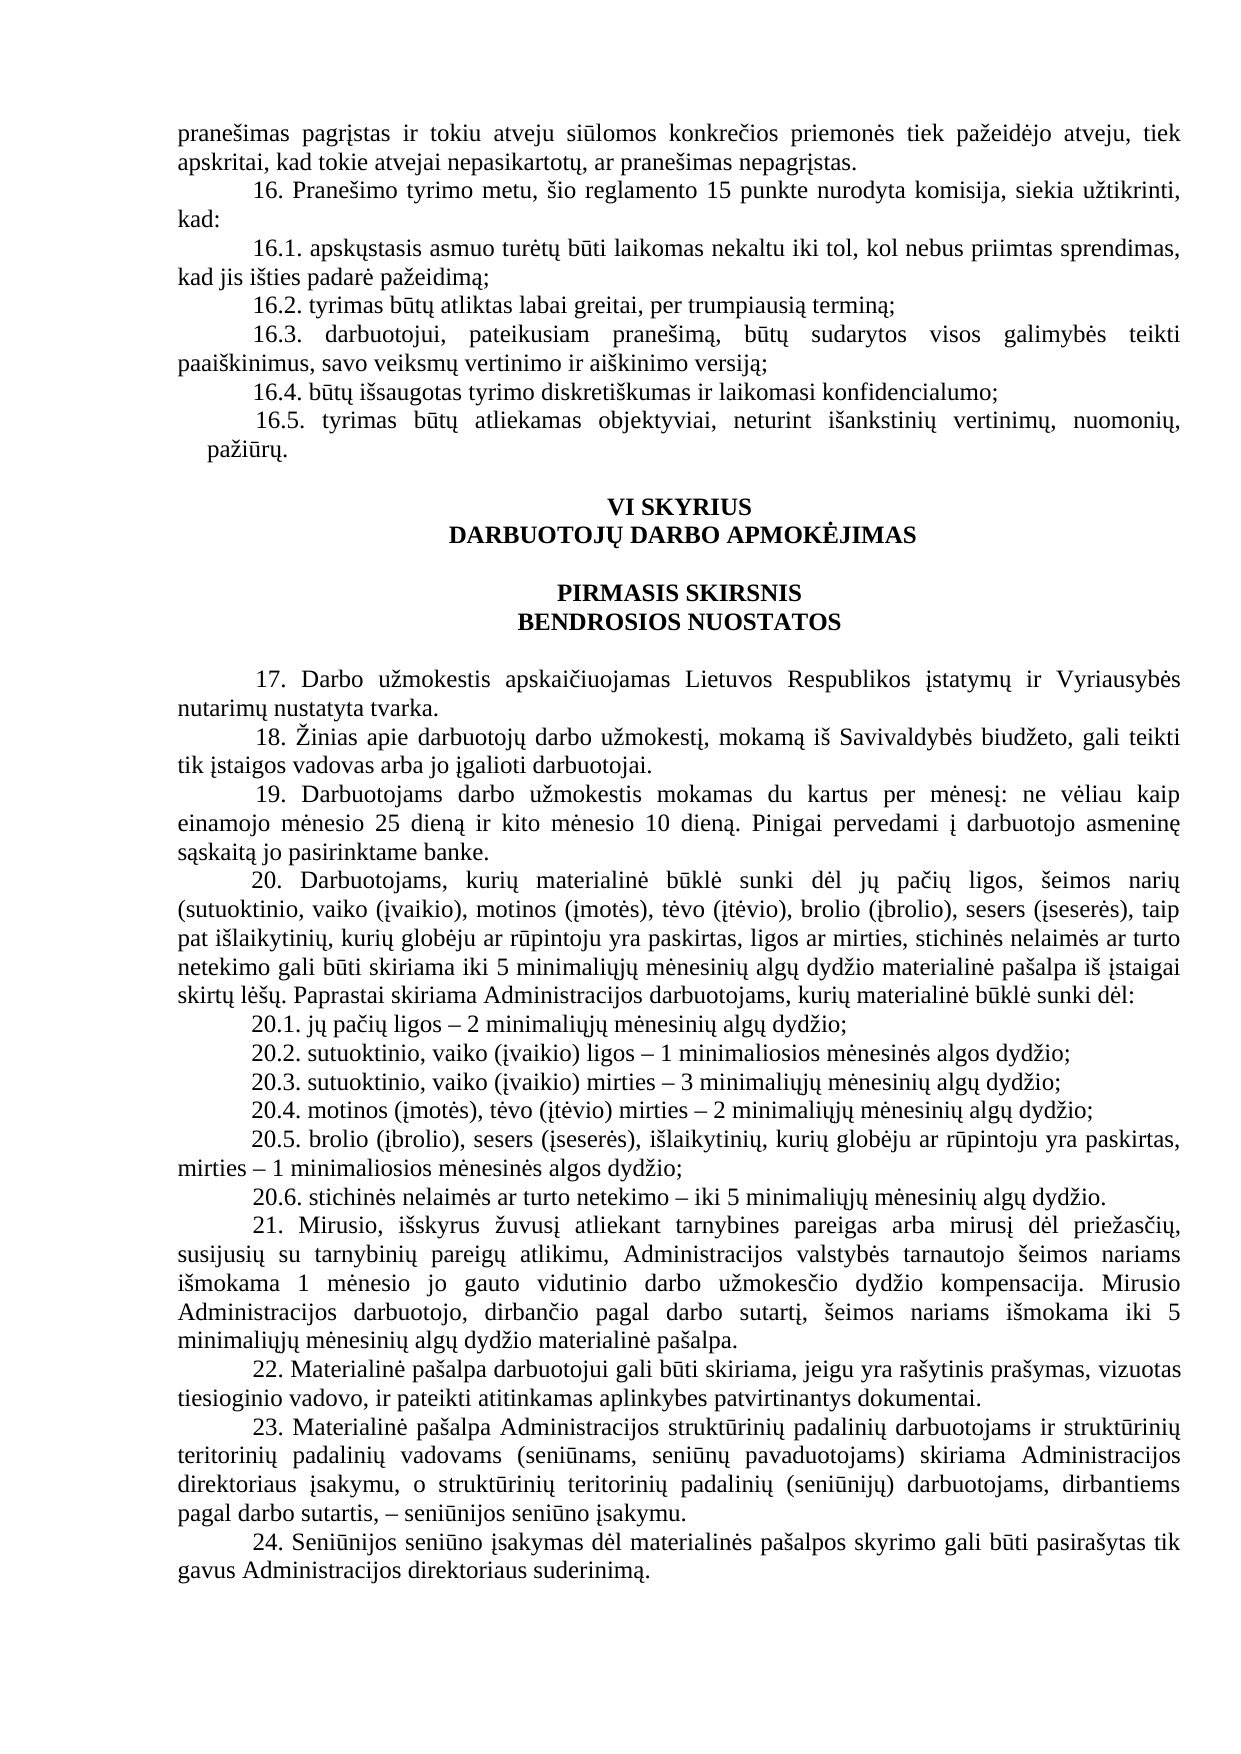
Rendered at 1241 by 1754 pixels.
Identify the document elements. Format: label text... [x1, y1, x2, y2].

text 16.1. apskųstasis asmuo turėtų būti laikomas nekaltu iki tol, kol nebus priimtas sprendimas, kad jis išties padarė pažeidimą; [177, 233, 1181, 291]
text darbuotojų DARBO apmokėjimas [177, 521, 1181, 549]
text 20.1. jų pačių ligos – 2 minimaliųjų mėnesinių algų dydžio; [177, 1009, 1181, 1038]
text 16.2. tyrimas būtų atliktas labai greitai, per trumpiausią terminą; [177, 291, 1181, 319]
text 20.5. brolio (įbrolio), sesers (įseserės), išlaikytinių, kurių globėju ar rūpintoju yra paskirtas, mirties – 1 minimaliosios mėnesinės algos dydžio; [177, 1124, 1181, 1182]
text 19. Darbuotojams darbo užmokestis mokamas du kartus per mėnesį: ne vėliau kaip einamojo mėnesio 25 dieną ir kito mėnesio 10 dieną. Pinigai pervedami į darbuotojo asmeninę sąskaitą jo pasirinktame banke. [177, 779, 1181, 866]
text 23. Materialinė pašalpa Administracijos struktūrinių padalinių darbuotojams ir struktūrinių teritorinių padalinių vadovams (seniūnams, seniūnų pavaduotojams) skiriama Administracijos direktoriaus įsakymu, o struktūrinių teritorinių padalinių (seniūnijų) darbuotojams, dirbantiems pagal darbo sutartis, – seniūnijos seniūno įsakymu. [177, 1412, 1181, 1527]
text PIRMASIS SKIRSNIS [177, 578, 1181, 607]
text 16.5. tyrimas būtų atliekamas objektyviai, neturint išankstinių vertinimų, nuomonių, pažiūrų. [207, 406, 1181, 463]
text VI skyrius [177, 492, 1181, 521]
text pranešimas pagrįstas ir tokiu atveju siūlomos konkrečios priemonės tiek pažeidėjo atveju, tiek apskritai, kad tokie atvejai nepasikartotų, ar pranešimas nepagrįstas. [177, 118, 1181, 176]
text 20. Darbuotojams, kurių materialinė būklė sunki dėl jų pačių ligos, šeimos narių (sutuoktinio, vaiko (įvaikio), motinos (įmotės), tėvo (įtėvio), brolio (įbrolio), sesers (įseserės), taip pat išlaikytinių, kurių globėju ar rūpintoju yra paskirtas, ligos ar mirties, stichinės nelaimės ar turto netekimo gali būti skiriama iki 5 minimaliųjų mėnesinių algų dydžio materialinė pašalpa iš įstaigai skirtų lėšų. Paprastai skiriama Administracijos darbuotojams, kurių materialinė būklė sunki dėl: [177, 866, 1181, 1009]
text 20.3. sutuoktinio, vaiko (įvaikio) mirties – 3 minimaliųjų mėnesinių algų dydžio; [177, 1067, 1181, 1096]
text 21. Mirusio, išskyrus žuvusį atliekant tarnybines pareigas arba mirusį dėl priežasčių, susijusių su tarnybinių pareigų atlikimu, Administracijos valstybės tarnautojo šeimos nariams išmokama 1 mėnesio jo gauto vidutinio darbo užmokesčio dydžio kompensacija. Mirusio Administracijos darbuotojo, dirbančio pagal darbo sutartį, šeimos nariams išmokama iki 5 minimaliųjų mėnesinių algų dydžio materialinė pašalpa. [177, 1211, 1181, 1354]
text 16. Pranešimo tyrimo metu, šio reglamento 15 punkte nurodyta komisija, siekia užtikrinti, kad: [177, 176, 1181, 233]
text 24. Seniūnijos seniūno įsakymas dėl materialinės pašalpos skyrimo gali būti pasirašytas tik gavus Administracijos direktoriaus suderinimą. [177, 1527, 1181, 1584]
text 20.6. stichinės nelaimės ar turto netekimo – iki 5 minimaliųjų mėnesinių algų dydžio. [177, 1182, 1181, 1211]
text 20.2. sutuoktinio, vaiko (įvaikio) ligos – 1 minimaliosios mėnesinės algos dydžio; [177, 1038, 1181, 1067]
text 22. Materialinė pašalpa darbuotojui gali būti skiriama, jeigu yra rašytinis prašymas, vizuotas tiesioginio vadovo, ir pateikti atitinkamas aplinkybes patvirtinantys dokumentai. [177, 1354, 1181, 1412]
text 20.4. motinos (įmotės), tėvo (įtėvio) mirties – 2 minimaliųjų mėnesinių algų dydžio; [177, 1096, 1181, 1124]
text 16.3. darbuotojui, pateikusiam pranešimą, būtų sudarytos visos galimybės teikti paaiškinimus, savo veiksmų vertinimo ir aiškinimo versiją; [177, 319, 1181, 377]
text BENDROSIOS NUOSTATOS [177, 607, 1181, 636]
text 18. Žinias apie darbuotojų darbo užmokestį, mokamą iš Savivaldybės biudžeto, gali teikti tik įstaigos vadovas arba jo įgalioti darbuotojai. [177, 722, 1181, 779]
text 16.4. būtų išsaugotas tyrimo diskretiškumas ir laikomasi konfidencialumo; [177, 377, 1181, 406]
text 17. Darbo užmokestis apskaičiuojamas Lietuvos Respublikos įstatymų ir Vyriausybės nutarimų nustatyta tvarka. [177, 664, 1181, 722]
